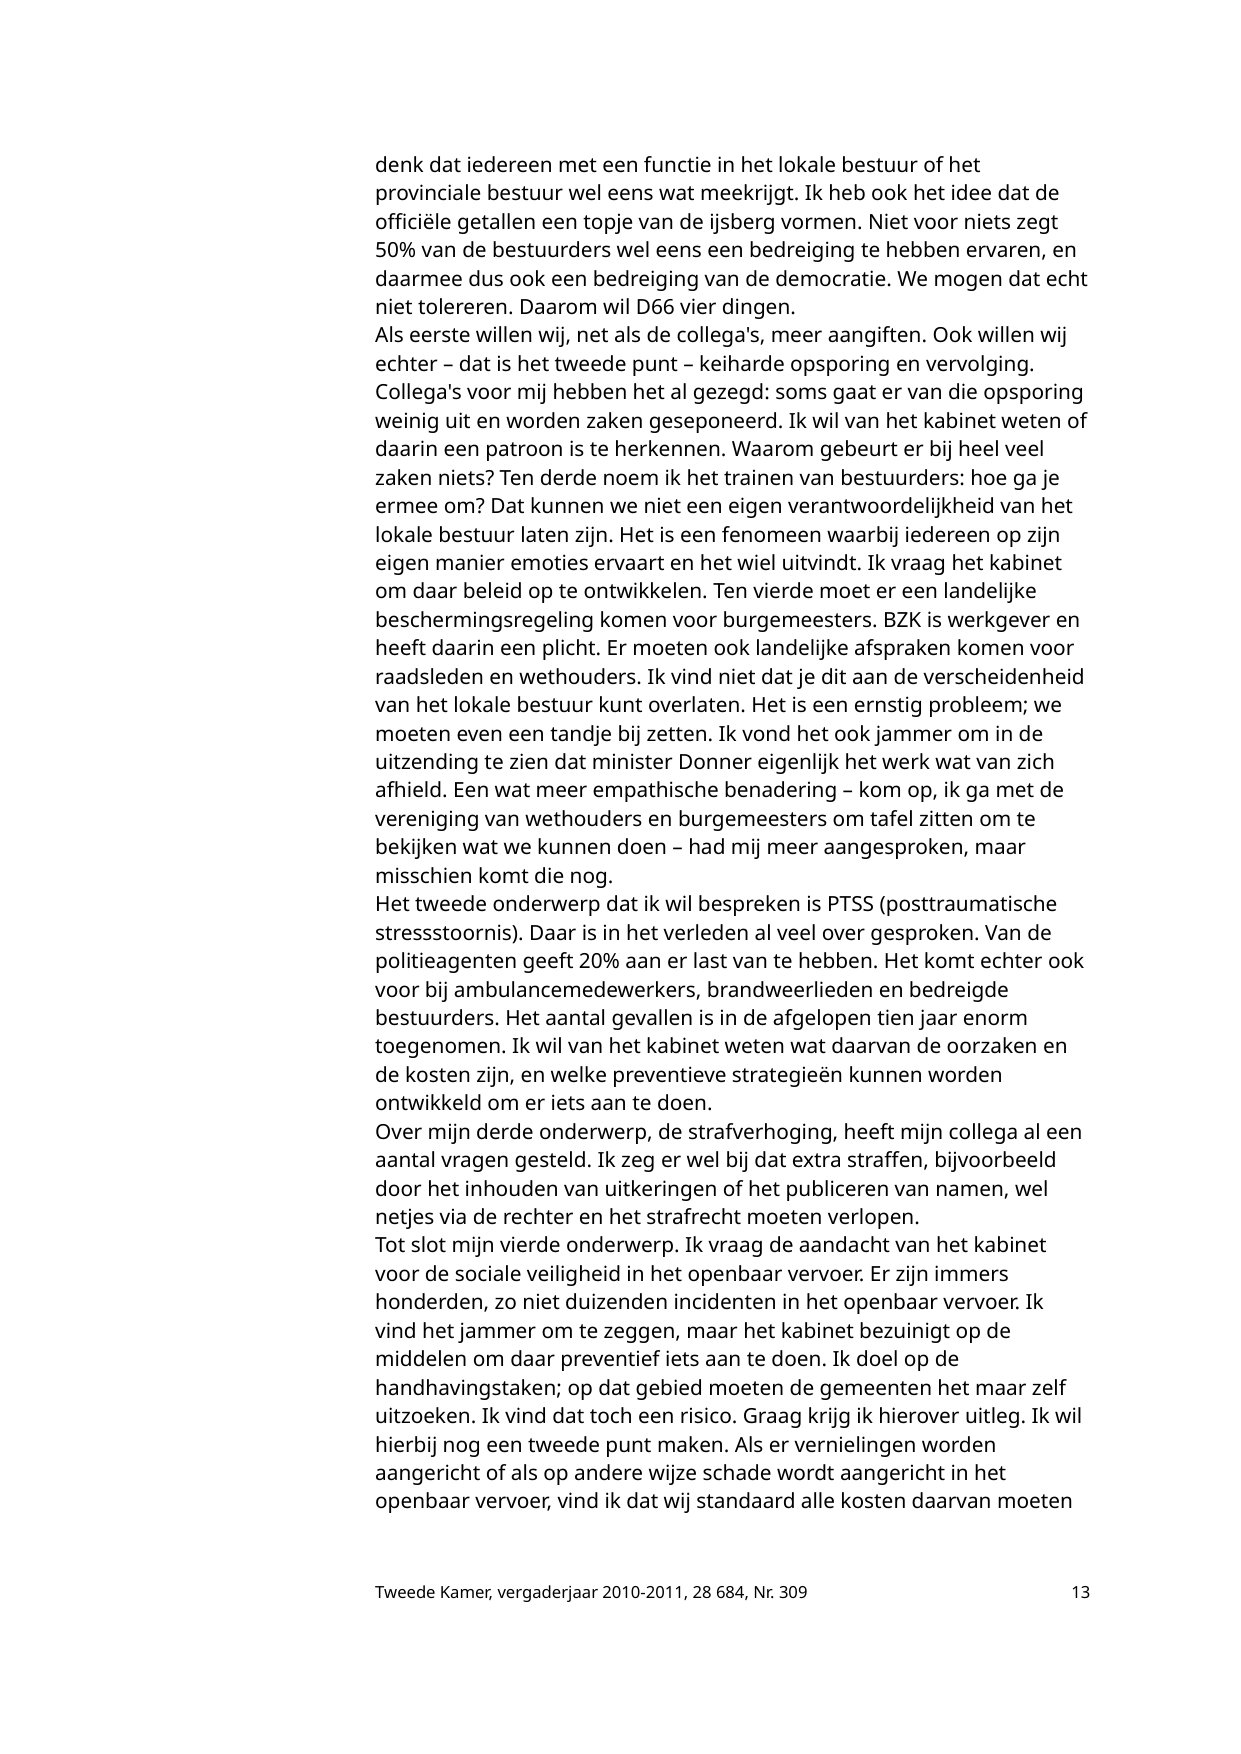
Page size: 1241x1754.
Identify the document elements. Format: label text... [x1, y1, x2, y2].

text denk dat iedereen met een functie in het lokale bestuur of het provinciale bestuur wel eens wat meekrijgt. Ik heb ook het idee dat de officiële getallen een topje van de ijsberg vormen. Niet voor niets zegt 50% van de bestuurders wel eens een bedreiging te hebben ervaren, en daarmee dus ook een bedreiging van de democratie. We mogen dat echt niet tolereren. Daarom wil D66 vier dingen. [375, 150, 1090, 321]
text Het tweede onderwerp dat ik wil bespreken is PTSS (posttraumatische stressstoornis). Daar is in het verleden al veel over gesproken. Van de politieagenten geeft 20% aan er last van te hebben. Het komt echter ook voor bij ambulancemedewerkers, brandweerlieden en bedreigde bestuurders. Het aantal gevallen is in de afgelopen tien jaar enorm toegenomen. Ik wil van het kabinet weten wat daarvan de oorzaken en de kosten zijn, en welke preventieve strategieën kunnen worden ontwikkeld om er iets aan te doen. [375, 889, 1090, 1117]
text Als eerste willen wij, net als de collega's, meer aangiften. Ook willen wij echter – dat is het tweede punt – keiharde opsporing en vervolging. Collega's voor mij hebben het al gezegd: soms gaat er van die opsporing weinig uit en worden zaken geseponeerd. Ik wil van het kabinet weten of daarin een patroon is te herkennen. Waarom gebeurt er bij heel veel zaken niets? Ten derde noem ik het trainen van bestuurders: hoe ga je ermee om? Dat kunnen we niet een eigen verantwoordelijkheid van het lokale bestuur laten zijn. Het is een fenomeen waarbij iedereen op zijn eigen manier emoties ervaart en het wiel uitvindt. Ik vraag het kabinet om daar beleid op te ontwikkelen. Ten vierde moet er een landelijke beschermingsregeling komen voor burgemeesters. BZK is werkgever en heeft daarin een plicht. Er moeten ook landelijke afspraken komen voor raadsleden en wethouders. Ik vind niet dat je dit aan de verscheidenheid van het lokale bestuur kunt overlaten. Het is een ernstig probleem; we moeten even een tandje bij zetten. Ik vond het ook jammer om in de uitzending te zien dat minister Donner eigenlijk het werk wat van zich afhield. Een wat meer empathische benadering – kom op, ik ga met de vereniging van wethouders en burgemeesters om tafel zitten om te bekijken wat we kunnen doen – had mij meer aangesproken, maar misschien komt die nog. [375, 321, 1090, 889]
text Over mijn derde onderwerp, de strafverhoging, heeft mijn collega al een aantal vragen gesteld. Ik zeg er wel bij dat extra straffen, bijvoorbeeld door het inhouden van uitkeringen of het publiceren van namen, wel netjes via de rechter en het strafrecht moeten verlopen. [375, 1117, 1090, 1231]
text Tot slot mijn vierde onderwerp. Ik vraag de aandacht van het kabinet voor de sociale veiligheid in het openbaar vervoer. Er zijn immers honderden, zo niet duizenden incidenten in het openbaar vervoer. Ik vind het jammer om te zeggen, maar het kabinet bezuinigt op de middelen om daar preventief iets aan te doen. Ik doel op de handhavingstaken; op dat gebied moeten de gemeenten het maar zelf uitzoeken. Ik vind dat toch een risico. Graag krijg ik hierover uitleg. Ik wil hierbij nog een tweede punt maken. Als er vernielingen worden aangericht of als op andere wijze schade wordt aangericht in het openbaar vervoer, vind ik dat wij standaard alle kosten daarvan moeten [375, 1231, 1090, 1515]
